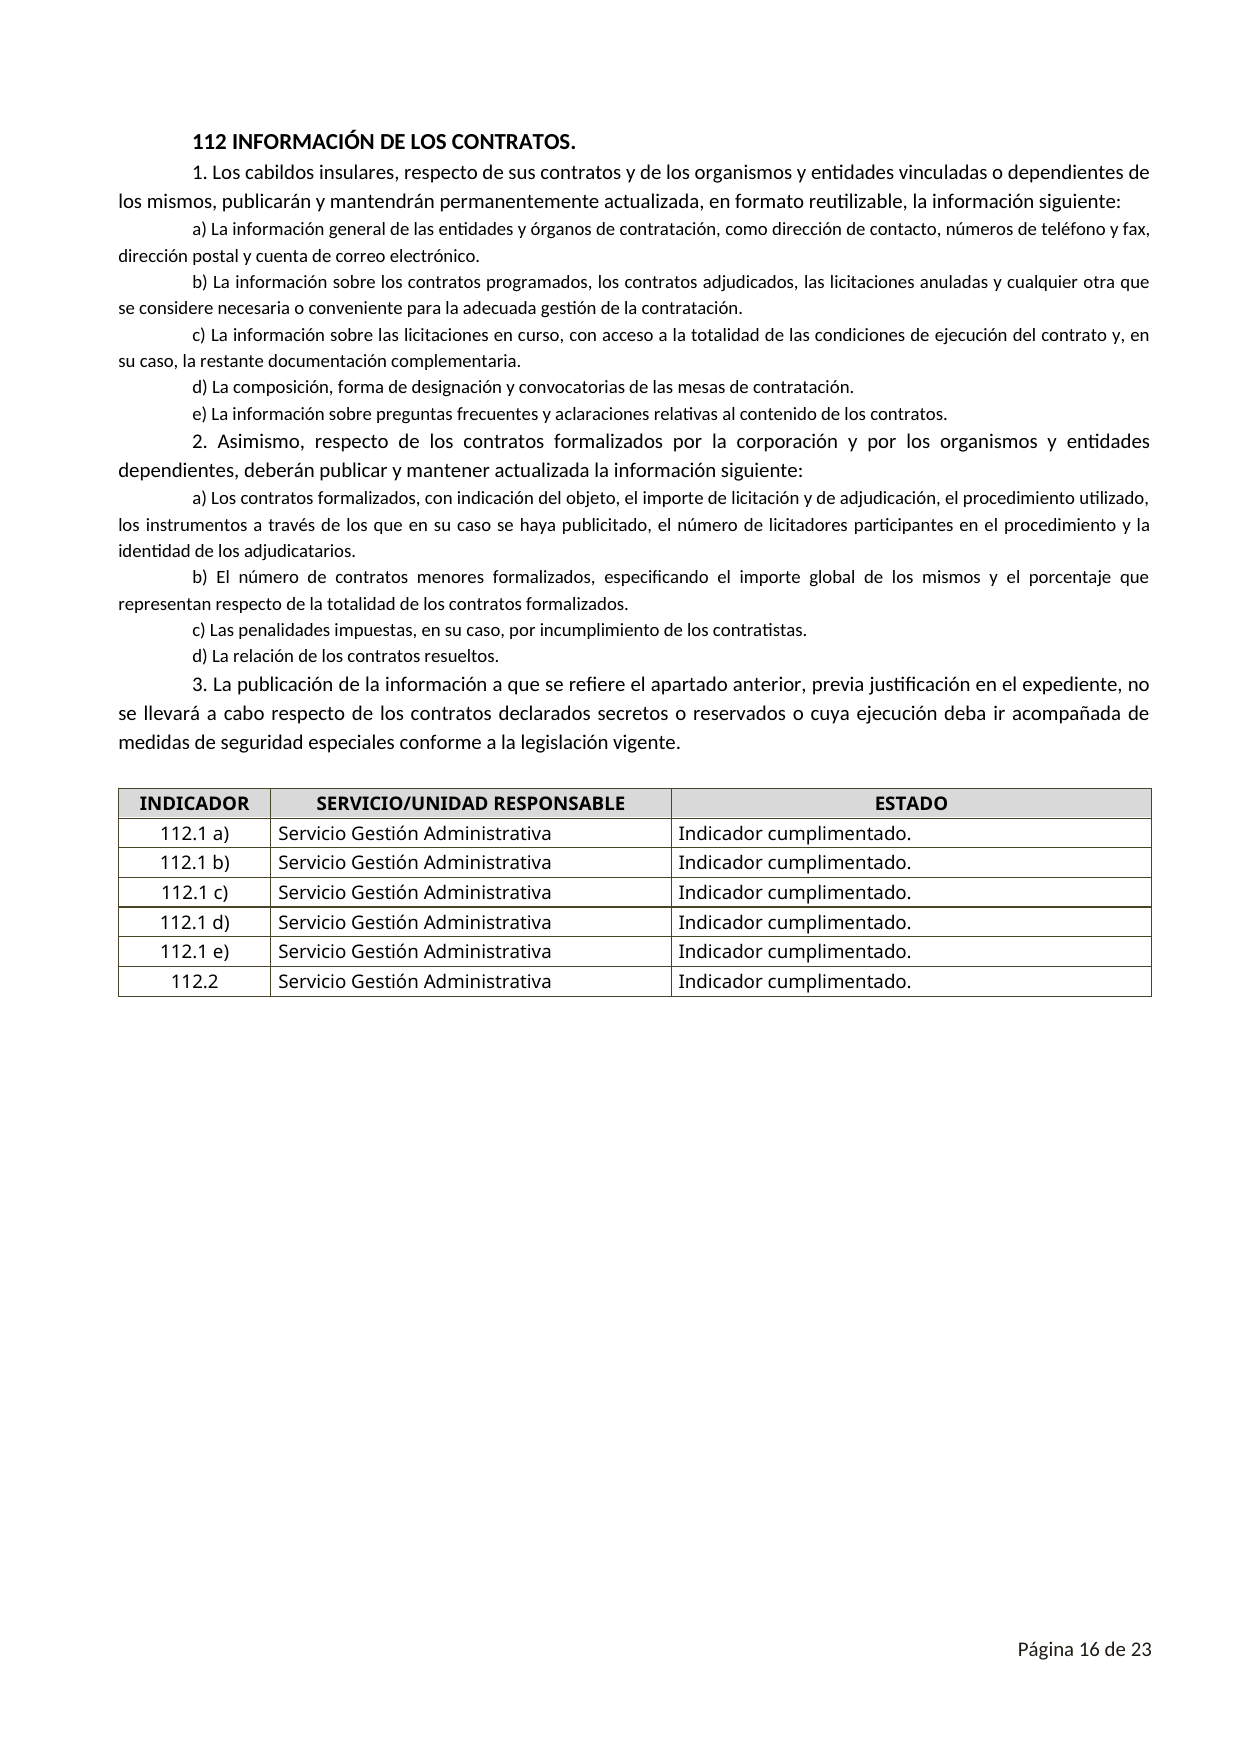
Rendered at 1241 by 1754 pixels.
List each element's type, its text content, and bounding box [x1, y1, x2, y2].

text 3. La publicación de la información a que se refiere el apartado anterior, previa justificación en el expediente, no se llevará a cabo respecto de los contratos declarados secretos o reservados o cuya ejecución deba ir acompañada de medidas de seguridad especiales conforme a la legislación vigente. [118, 671, 1152, 755]
table_cell 112.1 c) [119, 878, 270, 906]
text 1. Los cabildos insulares, respecto de sus contratos y de los organismos y entidades vinculadas o dependientes de los mismos, publicarán y mantendrán permanentemente actualizada, en formato reutilizable, la información siguiente: [118, 159, 1152, 214]
table_cell Servicio Gestión Administrativa [271, 937, 671, 966]
table_cell 112.1 d) [119, 908, 270, 936]
table_cell 112.1 a) [119, 819, 270, 847]
table_cell 112.2 [119, 967, 270, 996]
table_cell Indicador cumplimentado. [672, 848, 1151, 877]
table_cell Servicio Gestión Administrativa [271, 848, 671, 877]
text a) Los contratos formalizados, con indicación del objeto, el importe de licitación y de adjudicación, el procedimiento utilizado, los instrumentos a través de los que en su caso se haya publicitado, el número de licitadores participantes en el procedimiento y la identidad de los adjudicatarios. [118, 487, 1152, 562]
table_cell Indicador cumplimentado. [672, 878, 1151, 906]
table_header ESTADO [672, 789, 1151, 817]
table_cell Indicador cumplimentado. [672, 937, 1151, 966]
table_cell 112.1 b) [119, 848, 270, 877]
text c) La información sobre las licitaciones en curso, con acceso a la totalidad de las condiciones de ejecución del contrato y, en su caso, la restante documentación complementaria. [118, 323, 1152, 372]
text c) Las penalidades impuestas, en su caso, por incumplimiento de los contratistas. [118, 618, 1152, 641]
text 112 INFORMACIÓN DE LOS CONTRATOS. [118, 127, 1152, 155]
text b) La información sobre los contratos programados, los contratos adjudicados, las licitaciones anuladas y cualquier otra que se considere necesaria o conveniente para la adecuada gestión de la contratación. [118, 270, 1152, 319]
table_cell 112.1 e) [119, 937, 270, 966]
table_cell Servicio Gestión Administrativa [271, 967, 671, 996]
table_cell Servicio Gestión Administrativa [271, 908, 671, 936]
text d) La composición, forma de designación y convocatorias de las mesas de contratación. [118, 376, 1152, 398]
table_cell Servicio Gestión Administrativa [271, 878, 671, 906]
text 2. Asimismo, respecto de los contratos formalizados por la corporación y por los organismos y entidades dependientes, deberán publicar y mantener actualizada la información siguiente: [118, 428, 1152, 483]
table_cell Indicador cumplimentado. [672, 967, 1151, 996]
table_header SERVICIO/UNIDAD RESPONSABLE [271, 789, 671, 817]
table_cell Servicio Gestión Administrativa [271, 819, 671, 847]
text b) El número de contratos menores formalizados, especificando el importe global de los mismos y el porcentaje que representan respecto de la totalidad de los contratos formalizados. [118, 566, 1152, 615]
table_cell Indicador cumplimentado. [672, 908, 1151, 936]
table_cell Indicador cumplimentado. [672, 819, 1151, 847]
text d) La relación de los contratos resueltos. [118, 645, 1152, 668]
text a) La información general de las entidades y órganos de contratación, como dirección de contacto, números de teléfono y fax, dirección postal y cuenta de correo electrónico. [118, 217, 1152, 267]
text e) La información sobre preguntas frecuentes y aclaraciones relativas al contenido de los contratos. [118, 402, 1152, 425]
table_header INDICADOR [119, 789, 270, 817]
